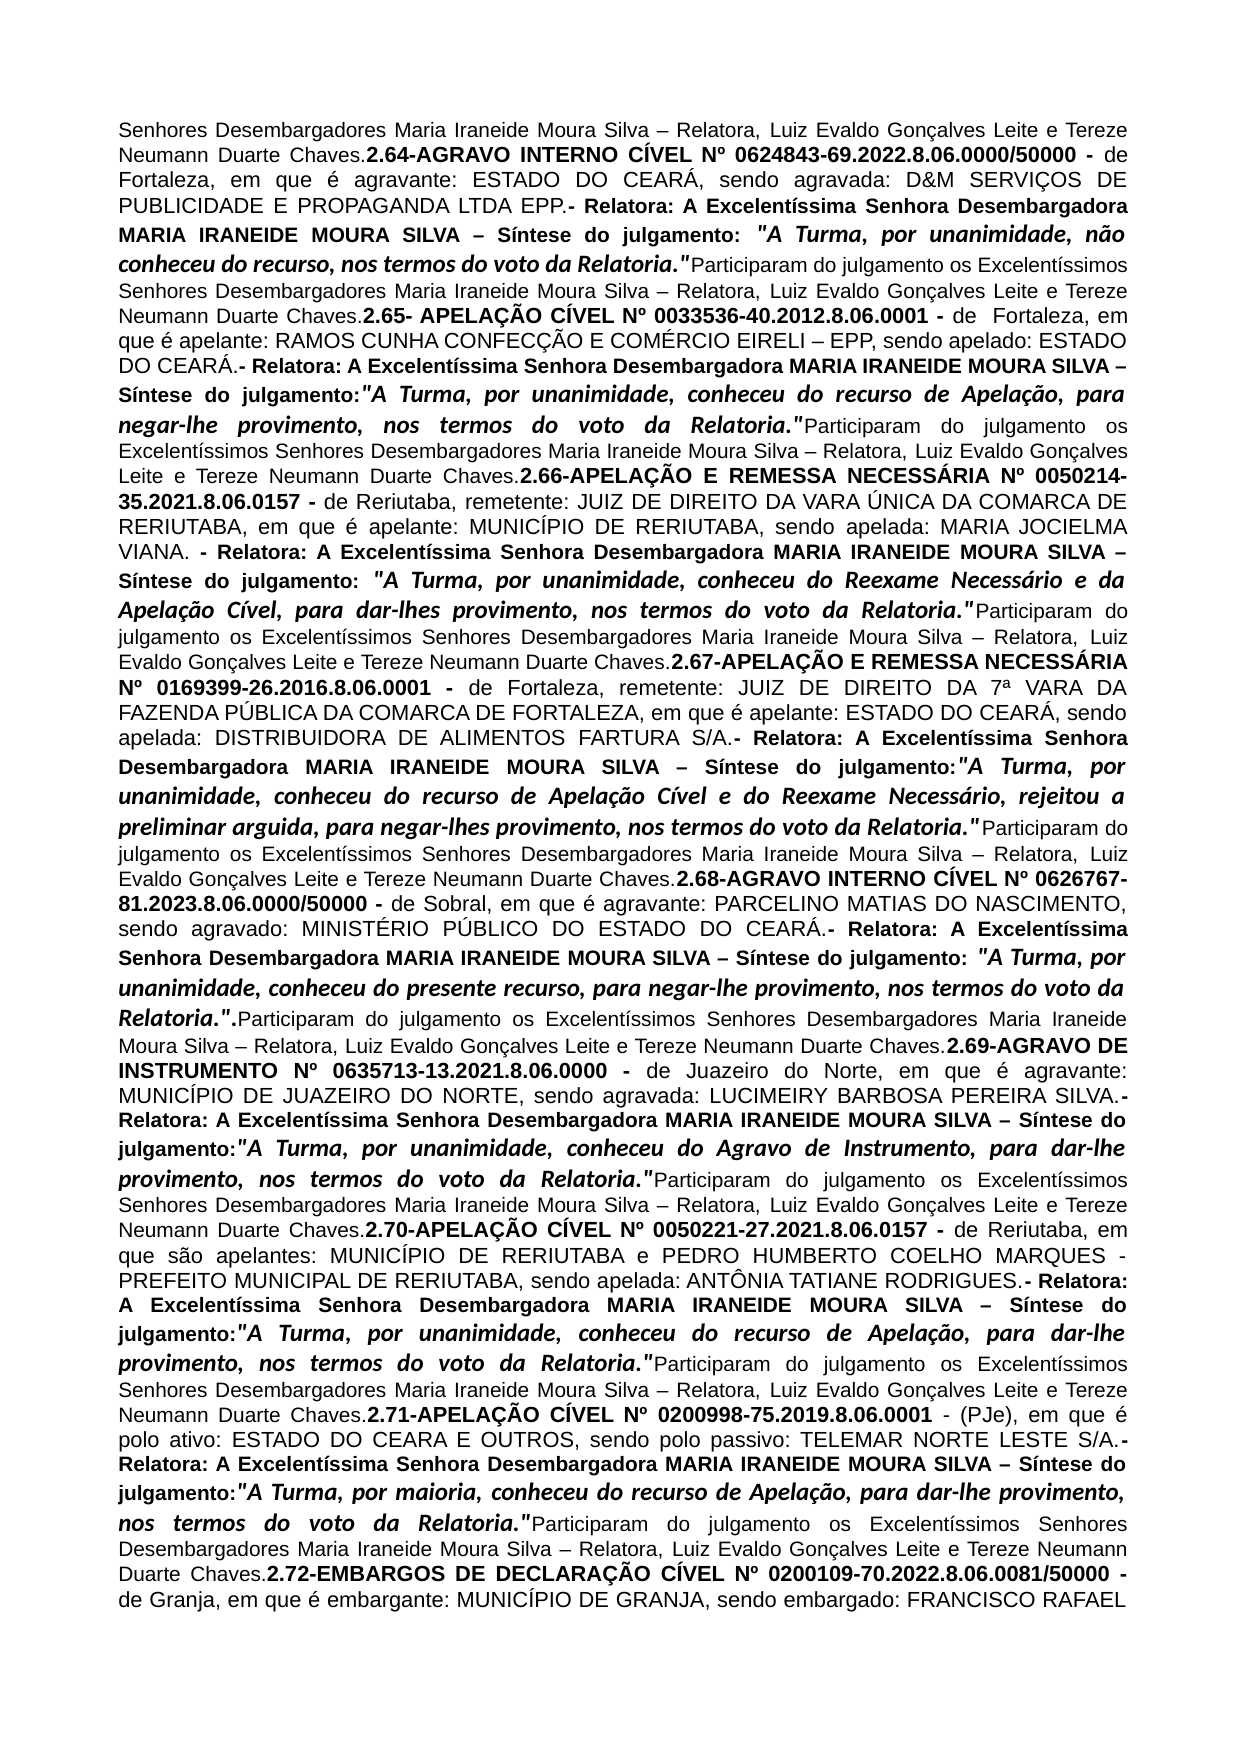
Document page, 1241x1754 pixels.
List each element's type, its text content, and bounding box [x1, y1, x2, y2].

text Senhores Desembargadores Maria Iraneide Moura Silva – Relatora, Luiz Evaldo Gonçalves Leite e Tereze Neumann Duarte Chaves.2.64-AGRAVO INTERNO CÍVEL Nº 0624843-69.2022.8.06.0000/50000 - de Fortaleza, em que é agravante: ESTADO DO CEARÁ, sendo agravada: D&M SERVIÇOS DE PUBLICIDADE E PROPAGANDA LTDA EPP.- Relatora: A Excelentíssima Senhora Desembargadora MARIA IRANEIDE MOURA SILVA – Síntese do julgamento: "A Turma, por unanimidade, não conheceu do recurso, nos termos do voto da Relatoria."Participaram do julgamento os Excelentíssimos Senhores Desembargadores Maria Iraneide Moura Silva – Relatora, Luiz Evaldo Gonçalves Leite e Tereze Neumann Duarte Chaves.2.65- APELAÇÃO CÍVEL Nº 0033536-40.2012.8.06.0001 - de Fortaleza, em que é apelante: RAMOS CUNHA CONFECÇÃO E COMÉRCIO EIRELI – EPP, sendo apelado: ESTADO DO CEARÁ.- Relatora: A Excelentíssima Senhora Desembargadora MARIA IRANEIDE MOURA SILVA – Síntese do julgamento:"A Turma, por unanimidade, conheceu do recurso de Apelação, para negar-lhe provimento, nos termos do voto da Relatoria."Participaram do julgamento os Excelentíssimos Senhores Desembargadores Maria Iraneide Moura Silva – Relatora, Luiz Evaldo Gonçalves Leite e Tereze Neumann Duarte Chaves.2.66-APELAÇÃO E REMESSA NECESSÁRIA Nº 0050214-35.2021.8.06.0157 - de Reriutaba, remetente: JUIZ DE DIREITO DA VARA ÚNICA DA COMARCA DE RERIUTABA, em que é apelante: MUNICÍPIO DE RERIUTABA, sendo apelada: MARIA JOCIELMA VIANA. - Relatora: A Excelentíssima Senhora Desembargadora MARIA IRANEIDE MOURA SILVA – Síntese do julgamento: "A Turma, por unanimidade, conheceu do Reexame Necessário e da Apelação Cível, para dar-lhes provimento, nos termos do voto da Relatoria."Participaram do julgamento os Excelentíssimos Senhores Desembargadores Maria Iraneide Moura Silva – Relatora, Luiz Evaldo Gonçalves Leite e Tereze Neumann Duarte Chaves.2.67-APELAÇÃO E REMESSA NECESSÁRIA Nº 0169399-26.2016.8.06.0001 - de Fortaleza, remetente: JUIZ DE DIREITO DA 7ª VARA DA FAZENDA PÚBLICA DA COMARCA DE FORTALEZA, em que é apelante: ESTADO DO CEARÁ, sendo apelada: DISTRIBUIDORA DE ALIMENTOS FARTURA S/A.- Relatora: A Excelentíssima Senhora Desembargadora MARIA IRANEIDE MOURA SILVA – Síntese do julgamento:"A Turma, por unanimidade, conheceu do recurso de Apelação Cível e do Reexame Necessário, rejeitou a preliminar arguida, para negar-lhes provimento, nos termos do voto da Relatoria."Participaram do julgamento os Excelentíssimos Senhores Desembargadores Maria Iraneide Moura Silva – Relatora, Luiz Evaldo Gonçalves Leite e Tereze Neumann Duarte Chaves.2.68-AGRAVO INTERNO CÍVEL Nº 0626767-81.2023.8.06.0000/50000 - de Sobral, em que é agravante: PARCELINO MATIAS DO NASCIMENTO, sendo agravado: MINISTÉRIO PÚBLICO DO ESTADO DO CEARÁ.- Relatora: A Excelentíssima Senhora Desembargadora MARIA IRANEIDE MOURA SILVA – Síntese do julgamento: "A Turma, por unanimidade, conheceu do presente recurso, para negar-lhe provimento, nos termos do voto da Relatoria.".Participaram do julgamento os Excelentíssimos Senhores Desembargadores Maria Iraneide Moura Silva – Relatora, Luiz Evaldo Gonçalves Leite e Tereze Neumann Duarte Chaves.2.69-AGRAVO DE INSTRUMENTO Nº 0635713-13.2021.8.06.0000 - de Juazeiro do Norte, em que é agravante: MUNICÍPIO DE JUAZEIRO DO NORTE, sendo agravada: LUCIMEIRY BARBOSA PEREIRA SILVA.- Relatora: A Excelentíssima Senhora Desembargadora MARIA IRANEIDE MOURA SILVA – Síntese do julgamento:"A Turma, por unanimidade, conheceu do Agravo de Instrumento, para dar-lhe provimento, nos termos do voto da Relatoria."Participaram do julgamento os Excelentíssimos Senhores Desembargadores Maria Iraneide Moura Silva – Relatora, Luiz Evaldo Gonçalves Leite e Tereze Neumann Duarte Chaves.2.70-APELAÇÃO CÍVEL Nº 0050221-27.2021.8.06.0157 - de Reriutaba, em que são apelantes: MUNICÍPIO DE RERIUTABA e PEDRO HUMBERTO COELHO MARQUES - PREFEITO MUNICIPAL DE RERIUTABA, sendo apelada: ANTÔNIA TATIANE RODRIGUES.- Relatora: A Excelentíssima Senhora Desembargadora MARIA IRANEIDE MOURA SILVA – Síntese do julgamento:"A Turma, por unanimidade, conheceu do recurso de Apelação, para dar-lhe provimento, nos termos do voto da Relatoria."Participaram do julgamento os Excelentíssimos Senhores Desembargadores Maria Iraneide Moura Silva – Relatora, Luiz Evaldo Gonçalves Leite e Tereze Neumann Duarte Chaves.2.71-APELAÇÃO CÍVEL Nº 0200998-75.2019.8.06.0001 - (PJe), em que é polo ativo: ESTADO DO CEARA E OUTROS, sendo polo passivo: TELEMAR NORTE LESTE S/A.- Relatora: A Excelentíssima Senhora Desembargadora MARIA IRANEIDE MOURA SILVA – Síntese do julgamento:"A Turma, por maioria, conheceu do recurso de Apelação, para dar-lhe provimento, nos termos do voto da Relatoria."Participaram do julgamento os Excelentíssimos Senhores Desembargadores Maria Iraneide Moura Silva – Relatora, Luiz Evaldo Gonçalves Leite e Tereze Neumann Duarte Chaves.2.72-EMBARGOS DE DECLARAÇÃO CÍVEL Nº 0200109-70.2022.8.06.0081/50000 - de Granja, em que é embargante: MUNICÍPIO DE GRANJA, sendo embargado: FRANCISCO RAFAEL [118, 118, 1128, 1612]
